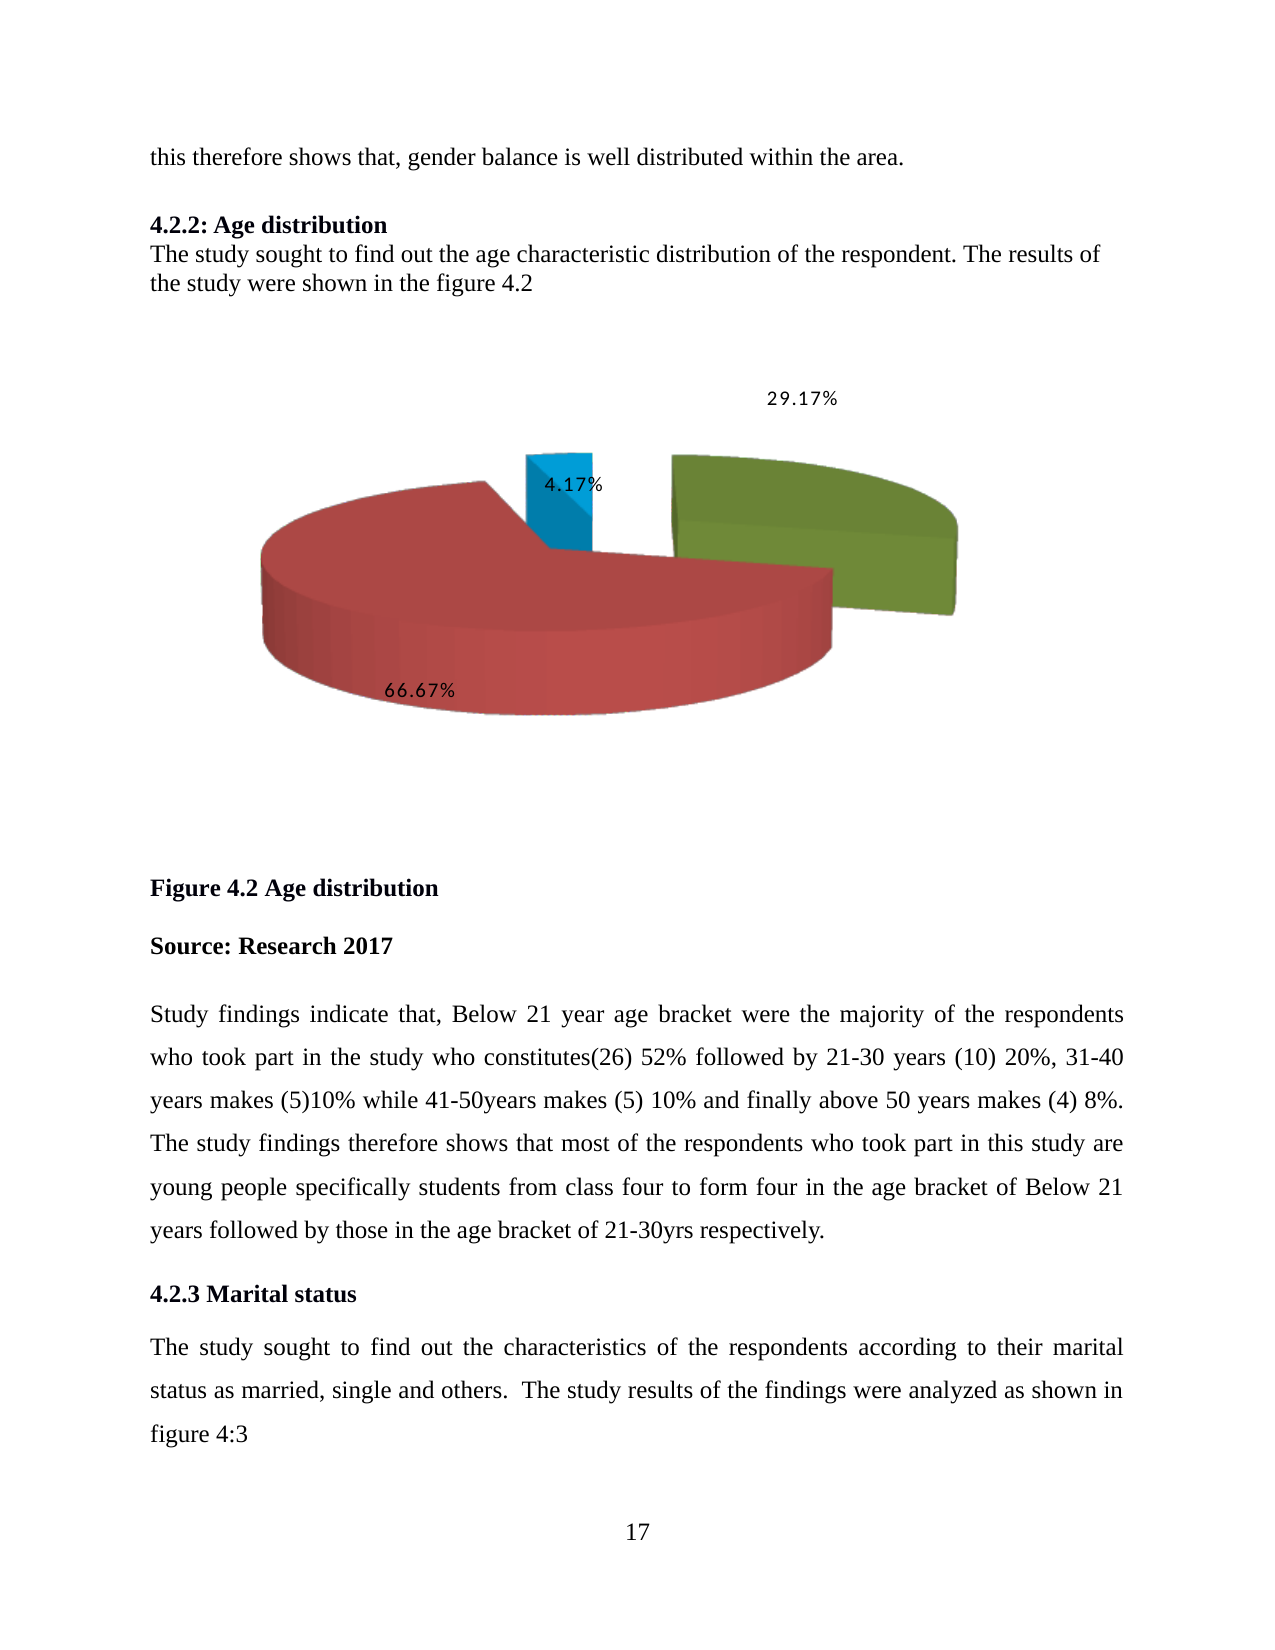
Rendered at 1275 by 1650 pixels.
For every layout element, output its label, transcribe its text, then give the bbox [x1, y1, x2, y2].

text The study sought to find out the age characteristic distribution of the respondent. The results of the study were shown in the figure 4.2 [150, 239, 1125, 297]
subtitle Figure 4.2 Age distribution [150, 873, 1125, 902]
list Source: Research 2017 [150, 931, 1125, 960]
subtitle 4.2.3 Marital status [150, 1279, 1125, 1307]
text Study findings indicate that, Below 21 year age bracket were the majority of the respondents who took part in the study who constitutes(26) 52% followed by 21-30 years (10) 20%, 31-40 years makes (5)10% while 41-50years makes (5) 10% and finally above 50 years makes (4) 8%. The study findings therefore shows that most of the respondents who took part in this study are young people specifically students from class four to form four in the age bracket of Below 21 years followed by those in the age bracket of 21-30yrs respectively. [150, 999, 1125, 1243]
subtitle 4.2.2: Age distribution [150, 211, 1125, 239]
text The study sought to find out the characteristics of the respondents according to their marital status as married, single and others. The study results of the findings were analyzed as shown in figure 4:3 [150, 1332, 1125, 1447]
text this therefore shows that, gender balance is well distributed within the area. [150, 142, 1125, 171]
